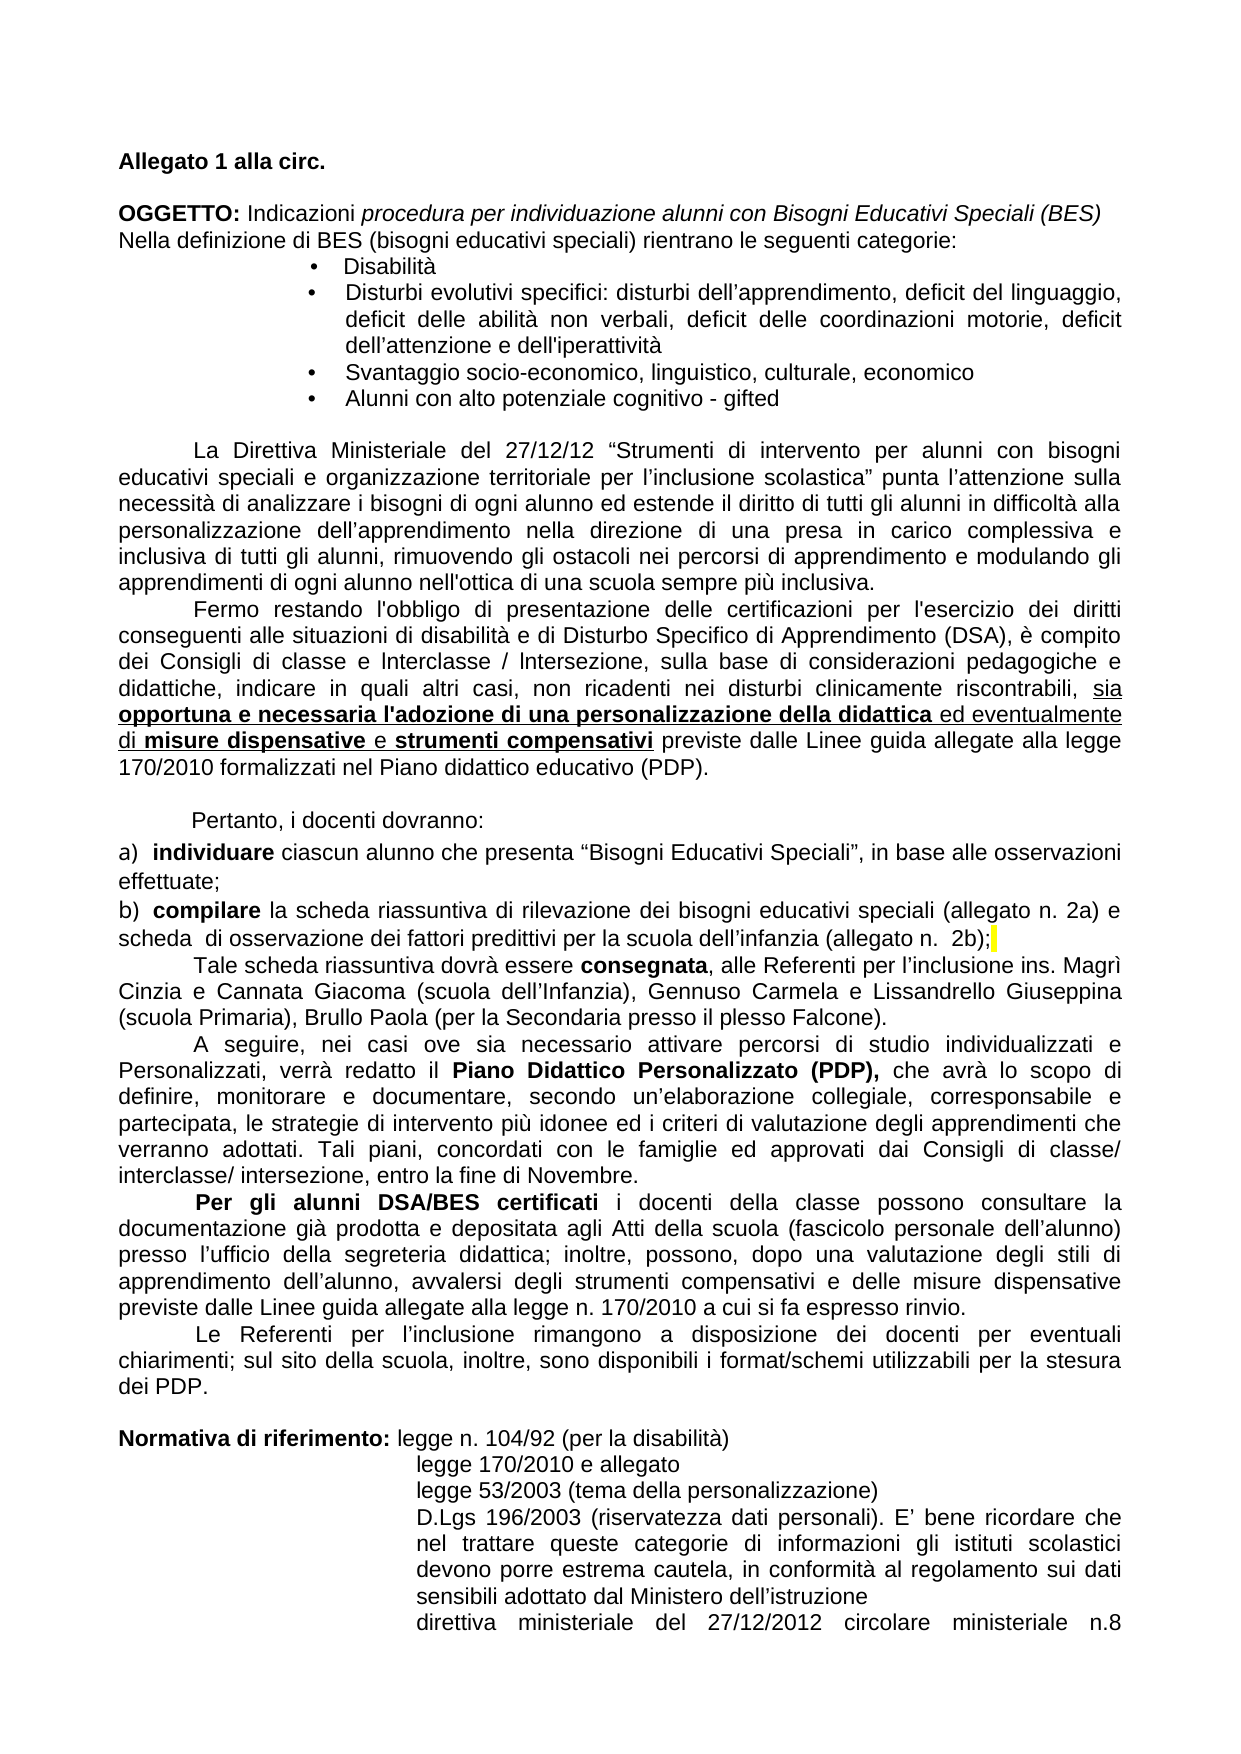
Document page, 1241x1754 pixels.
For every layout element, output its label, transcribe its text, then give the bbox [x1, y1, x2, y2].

text OGGETTO: Indicazioni procedura per individuazione alunni con Bisogni Educativi Speciali (BES) [118, 200, 1122, 227]
text Fermo restando l'obbligo di presentazione delle certificazioni per l'esercizio dei diritti conseguenti alle situazioni di disabilità e di Disturbo Specifico di Apprendimento (DSA), è compito dei Consigli di classe e lnterclasse / lntersezione, sulla base di considerazioni pedagogiche e didattiche, indicare in quali altri casi, non ricadenti nei disturbi clinicamente riscontrabili, sia opportuna e necessaria l'adozione di una personalizzazione della didattica ed eventualmente [118, 596, 1122, 724]
list individuare ciascun alunno che presenta “Bisogni Educativi Speciali”, in base alle osservazioni effettuate; [118, 833, 1122, 894]
text La Direttiva Ministeriale del 27/12/12 “Strumenti di intervento per alunni con bisogni educativi speciali e organizzazione territoriale per l’inclusione scolastica” punta l’attenzione sulla necessità di analizzare i bisogni di ogni alunno ed estende il diritto di tutti gli alunni in difficoltà alla personalizzazione dell’apprendimento nella direzione di una presa in carico complessiva e inclusiva di tutti gli alunni, rimuovendo gli ostacoli nei percorsi di apprendimento e modulando gli apprendimenti di ogni alunno nell'ottica di una scuola sempre più inclusiva. [118, 437, 1122, 596]
list Disturbi evolutivi specifici: disturbi dell’apprendimento, deficit del linguaggio, deficit delle abilità non verbali, deficit delle coordinazioni motorie, deficit dell’attenzione e dell'iperattività [308, 279, 1122, 358]
text Per gli alunni DSA/BES certificati i docenti della classe possono consultare la documentazione già prodotta e depositata agli Atti della scuola (fascicolo personale dell’alunno) presso l’ufficio della segreteria didattica; inoltre, possono, dopo una valutazione degli stili di apprendimento dell’alunno, avvalersi degli strumenti compensativi e delle misure dispensative previste dalle Linee guida allegate alla legge n. 170/2010 a cui si fa espresso rinvio. [118, 1189, 1122, 1321]
text legge 53/2003 (tema della personalizzazione) [416, 1477, 1122, 1504]
list compilare la scheda riassuntiva di rilevazione dei bisogni educativi speciali (allegato n. 2a) e scheda di osservazione dei fattori predittivi per la scuola dell’infanzia (allegato n. 2b); [118, 894, 1122, 952]
text Pertanto, i docenti dovranno: [118, 807, 1122, 833]
text legge 170/2010 e allegato [416, 1451, 1122, 1477]
list Svantaggio socio-economico, linguistico, culturale, economico [308, 358, 1122, 385]
text Normativa di riferimento: legge n. 104/92 (per la disabilità) [118, 1424, 1122, 1451]
text di misure dispensative e strumenti compensativi previste dalle Linee guida allegate alla legge 170/2010 formalizzati nel Piano didattico educativo (PDP). [118, 725, 1122, 780]
text Le Referenti per l’inclusione rimangono a disposizione dei docenti per eventuali chiarimenti; sul sito della scuola, inoltre, sono disponibili i format/schemi utilizzabili per la stesura dei PDP. [118, 1321, 1122, 1399]
list Disabilità [295, 253, 1122, 279]
text direttiva ministeriale del 27/12/2012 circolare ministeriale n.8 [416, 1609, 1122, 1635]
text A seguire, nei casi ove sia necessario attivare percorsi di studio individualizzati e Personalizzati, verrà redatto il Piano Didattico Personalizzato (PDP), che avrà lo scopo di definire, monitorare e documentare, secondo un’elaborazione collegiale, corresponsabile e partecipata, le strategie di intervento più idonee ed i criteri di valutazione degli apprendimenti che verranno adottati. Tali piani, concordati con le famiglie ed approvati dai Consigli di classe/ interclasse/ intersezione, entro la fine di Novembre. [118, 1031, 1122, 1189]
list Alunni con alto potenziale cognitivo - gifted [308, 385, 1122, 411]
text D.Lgs 196/2003 (riservatezza dati personali). E’ bene ricordare che nel trattare queste categorie di informazioni gli istituti scolastici devono porre estrema cautela, in conformità al regolamento sui dati sensibili adottato dal Ministero dell’istruzione [416, 1504, 1122, 1609]
text Allegato 1 alla circ. [118, 148, 1122, 174]
text Nella definizione di BES (bisogni educativi speciali) rientrano le seguenti categorie: [118, 227, 1122, 253]
text Tale scheda riassuntiva dovrà essere consegnata, alle Referenti per l’inclusione ins. Magrì Cinzia e Cannata Giacoma (scuola dell’Infanzia), Gennuso Carmela e Lissandrello Giuseppina (scuola Primaria), Brullo Paola (per la Secondaria presso il plesso Falcone). [118, 952, 1122, 1031]
